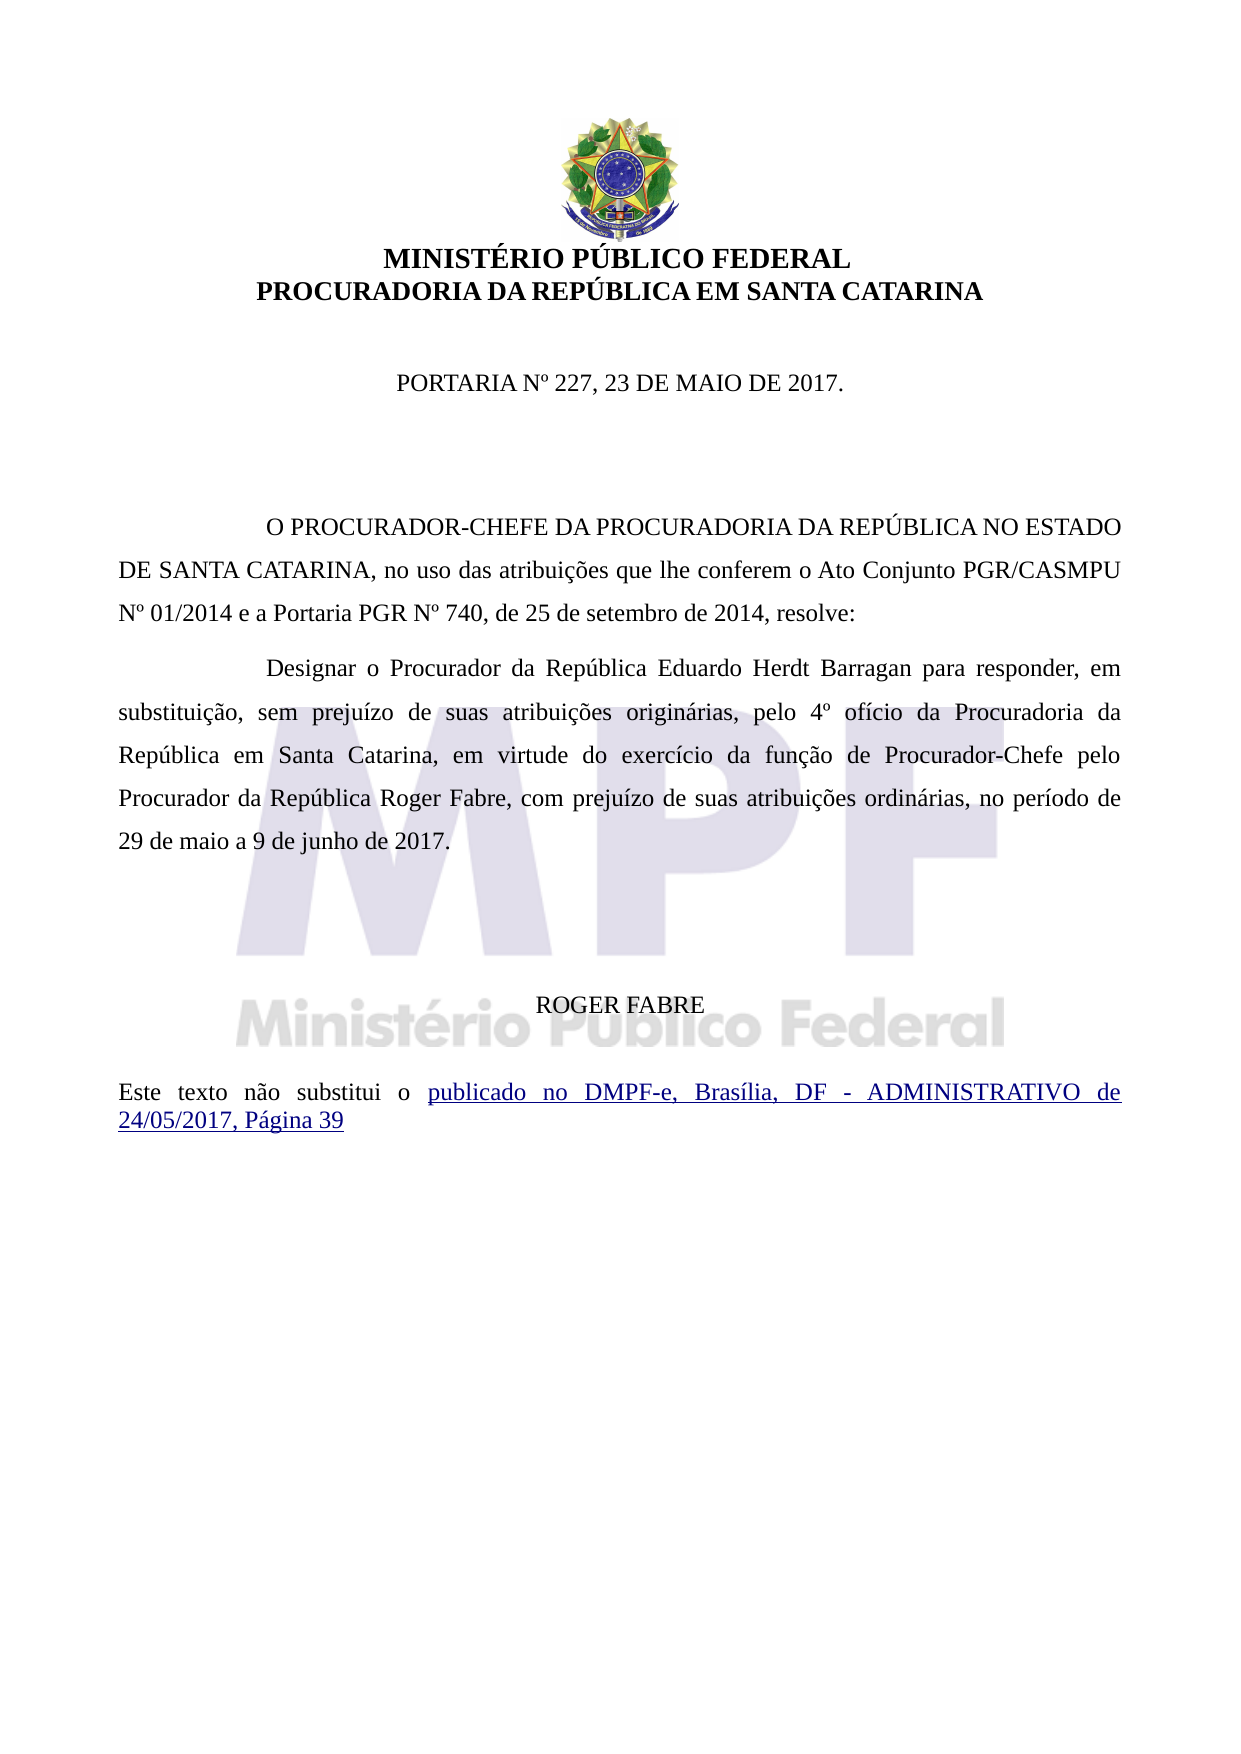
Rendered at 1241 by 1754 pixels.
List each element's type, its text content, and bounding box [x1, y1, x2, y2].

text PROCURADORIA DA REPÚBLICA EM SANTA CATARINA [118, 275, 1122, 306]
text O PROCURADOR-CHEFE DA PROCURADORIA DA REPÚBLICA NO ESTADO DE SANTA CATARINA, no uso das atribuições que lhe conferem o Ato Conjunto PGR/CASMPU Nº 01/2014 e a Portaria PGR Nº 740, de 25 de setembro de 2014, resolve: [118, 512, 1122, 627]
text PORTARIA Nº 227, 23 DE MAIO DE 2017. [118, 368, 1122, 397]
text Este texto não substitui o publicado no DMPF-e, Brasília, DF - ADMINISTRATIVO de 24/05/2017, Página 39 [118, 1077, 1122, 1134]
picture [236, 855, 1004, 991]
picture [236, 1019, 1004, 1047]
text MINISTÉRIO PÚBLICO FEDERAL [118, 176, 1122, 275]
text ROGER FABRE [118, 991, 1122, 1019]
text Designar o Procurador da República Eduardo Herdt Barragan para responder, em substituição, sem prejuízo de suas atribuições originárias, pelo 4º ofício da Procuradoria da República em Santa Catarina, em virtude do exercício da função de Procurador-Chefe pelo Procurador da República Roger Fabre, com prejuízo de suas atribuições ordinárias, no período de 29 de maio a 9 de junho de 2017. [118, 653, 1122, 855]
